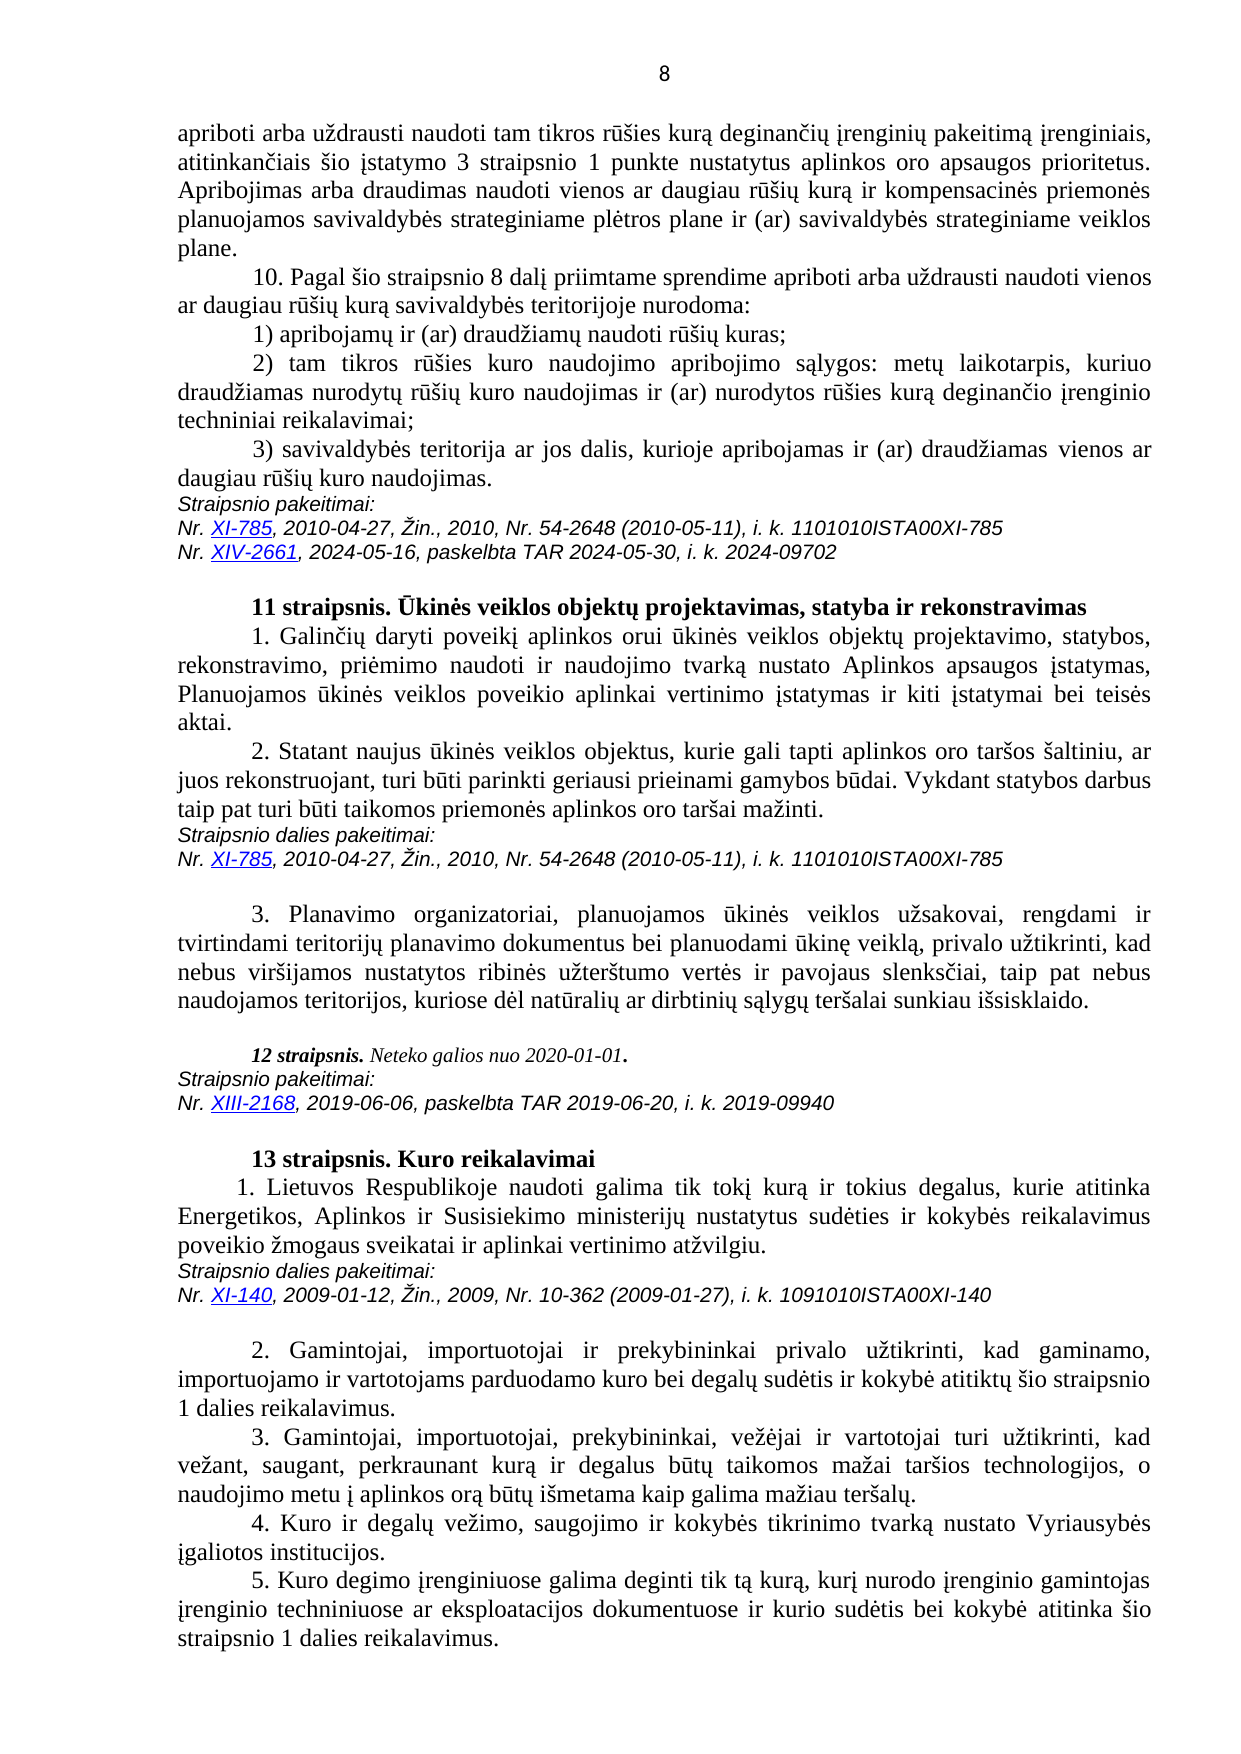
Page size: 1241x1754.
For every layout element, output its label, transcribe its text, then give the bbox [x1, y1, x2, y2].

text 3. Gamintojai, importuotojai, prekybininkai, vežėjai ir vartotojai turi užtikrinti, kad vežant, saugant, perkraunant kurą ir degalus būtų taikomos mažai taršios technologijos, o naudojimo metu į aplinkos orą būtų išmetama kaip galima mažiau teršalų. [177, 1422, 1152, 1508]
text 2) tam tikros rūšies kuro naudojimo apribojimo sąlygos: metų laikotarpis, kuriuo draudžiamas nurodytų rūšių kuro naudojimas ir (ar) nurodytos rūšies kurą deginančio įrenginio techniniai reikalavimai; [177, 348, 1152, 434]
text 2. Gamintojai, importuotojai ir prekybininkai privalo užtikrinti, kad gaminamo, importuojamo ir vartotojams parduodamo kuro bei degalų sudėtis ir kokybė atitiktų šio straipsnio 1 dalies reikalavimus. [177, 1335, 1152, 1422]
text Straipsnio dalies pakeitimai: [177, 1259, 1152, 1283]
text 3) savivaldybės teritorija ar jos dalis, kurioje apribojamas ir (ar) draudžiamas vienos ar daugiau rūšių kuro naudojimas. [177, 434, 1152, 492]
text 1. Galinčių daryti poveikį aplinkos orui ūkinės veiklos objektų projektavimo, statybos, rekonstravimo, priėmimo naudoti ir naudojimo tvarką nustato Aplinkos apsaugos įstatymas, Planuojamos ūkinės veiklos poveikio aplinkai vertinimo įstatymas ir kiti įstatymai bei teisės aktai. [177, 621, 1152, 736]
text 2. Statant naujus ūkinės veiklos objektus, kurie gali tapti aplinkos oro taršos šaltiniu, ar juos rekonstruojant, turi būti parinkti geriausi prieinami gamybos būdai. Vykdant statybos darbus taip pat turi būti taikomos priemonės aplinkos oro taršai mažinti. [177, 736, 1152, 822]
text 4. Kuro ir degalų vežimo, saugojimo ir kokybės tikrinimo tvarką nustato Vyriausybės įgaliotos institucijos. [177, 1508, 1152, 1565]
text 1. Lietuvos Respublikoje naudoti galima tik tokį kurą ir tokius degalus, kurie atitinka Energetikos, Aplinkos ir Susisiekimo ministerijų nustatytus sudėties ir kokybės reikalavimus poveikio žmogaus sveikatai ir aplinkai vertinimo atžvilgiu. [177, 1172, 1152, 1259]
text 3. Planavimo organizatoriai, planuojamos ūkinės veiklos užsakovai, rengdami ir tvirtindami teritorijų planavimo dokumentus bei planuodami ūkinę veiklą, privalo užtikrinti, kad nebus viršijamos nustatytos ribinės užterštumo vertės ir pavojaus slenksčiai, taip pat nebus naudojamos teritorijos, kuriose dėl natūralių ar dirbtinių sąlygų teršalai sunkiau išsisklaido. [177, 899, 1152, 1014]
text Nr. XI-785, 2010-04-27, Žin., 2010, Nr. 54-2648 (2010-05-11), i. k. 1101010ISTA00XI-785 [177, 846, 1152, 870]
text apriboti arba uždrausti naudoti tam tikros rūšies kurą deginančių įrenginių pakeitimą įrenginiais, atitinkančiais šio įstatymo 3 straipsnio 1 punkte nustatytus aplinkos oro apsaugos prioritetus. Apribojimas arba draudimas naudoti vienos ar daugiau rūšių kurą ir kompensacinės priemonės planuojamos savivaldybės strateginiame plėtros plane ir (ar) savivaldybės strateginiame veiklos plane. [177, 118, 1152, 262]
text 11 straipsnis. Ūkinės veiklos objektų projektavimas, statyba ir rekonstravimas [177, 592, 1152, 621]
text 13 straipsnis. Kuro reikalavimai [177, 1144, 1152, 1172]
text 12 straipsnis. Neteko galios nuo 2020-01-01. [177, 1043, 1152, 1067]
text Nr. XIV-2661, 2024-05-16, paskelbta TAR 2024-05-30, i. k. 2024-09702 [177, 540, 1152, 564]
text Straipsnio pakeitimai: [177, 492, 1152, 516]
text 10. Pagal šio straipsnio 8 dalį priimtame sprendime apriboti arba uždrausti naudoti vienos ar daugiau rūšių kurą savivaldybės teritorijoje nurodoma: [177, 262, 1152, 319]
text 1) apribojamų ir (ar) draudžiamų naudoti rūšių kuras; [177, 319, 1152, 348]
text 5. Kuro degimo įrenginiuose galima deginti tik tą kurą, kurį nurodo įrenginio gamintojas įrenginio techniniuose ar eksploatacijos dokumentuose ir kurio sudėtis bei kokybė atitinka šio straipsnio 1 dalies reikalavimus. [177, 1565, 1152, 1652]
text Straipsnio pakeitimai: [177, 1067, 1152, 1091]
text Nr. XI-140, 2009-01-12, Žin., 2009, Nr. 10-362 (2009-01-27), i. k. 1091010ISTA00XI-140 [177, 1283, 1152, 1307]
text Nr. XI-785, 2010-04-27, Žin., 2010, Nr. 54-2648 (2010-05-11), i. k. 1101010ISTA00XI-785 [177, 516, 1152, 540]
text Straipsnio dalies pakeitimai: [177, 822, 1152, 846]
text Nr. XIII-2168, 2019-06-06, paskelbta TAR 2019-06-20, i. k. 2019-09940 [177, 1091, 1152, 1115]
